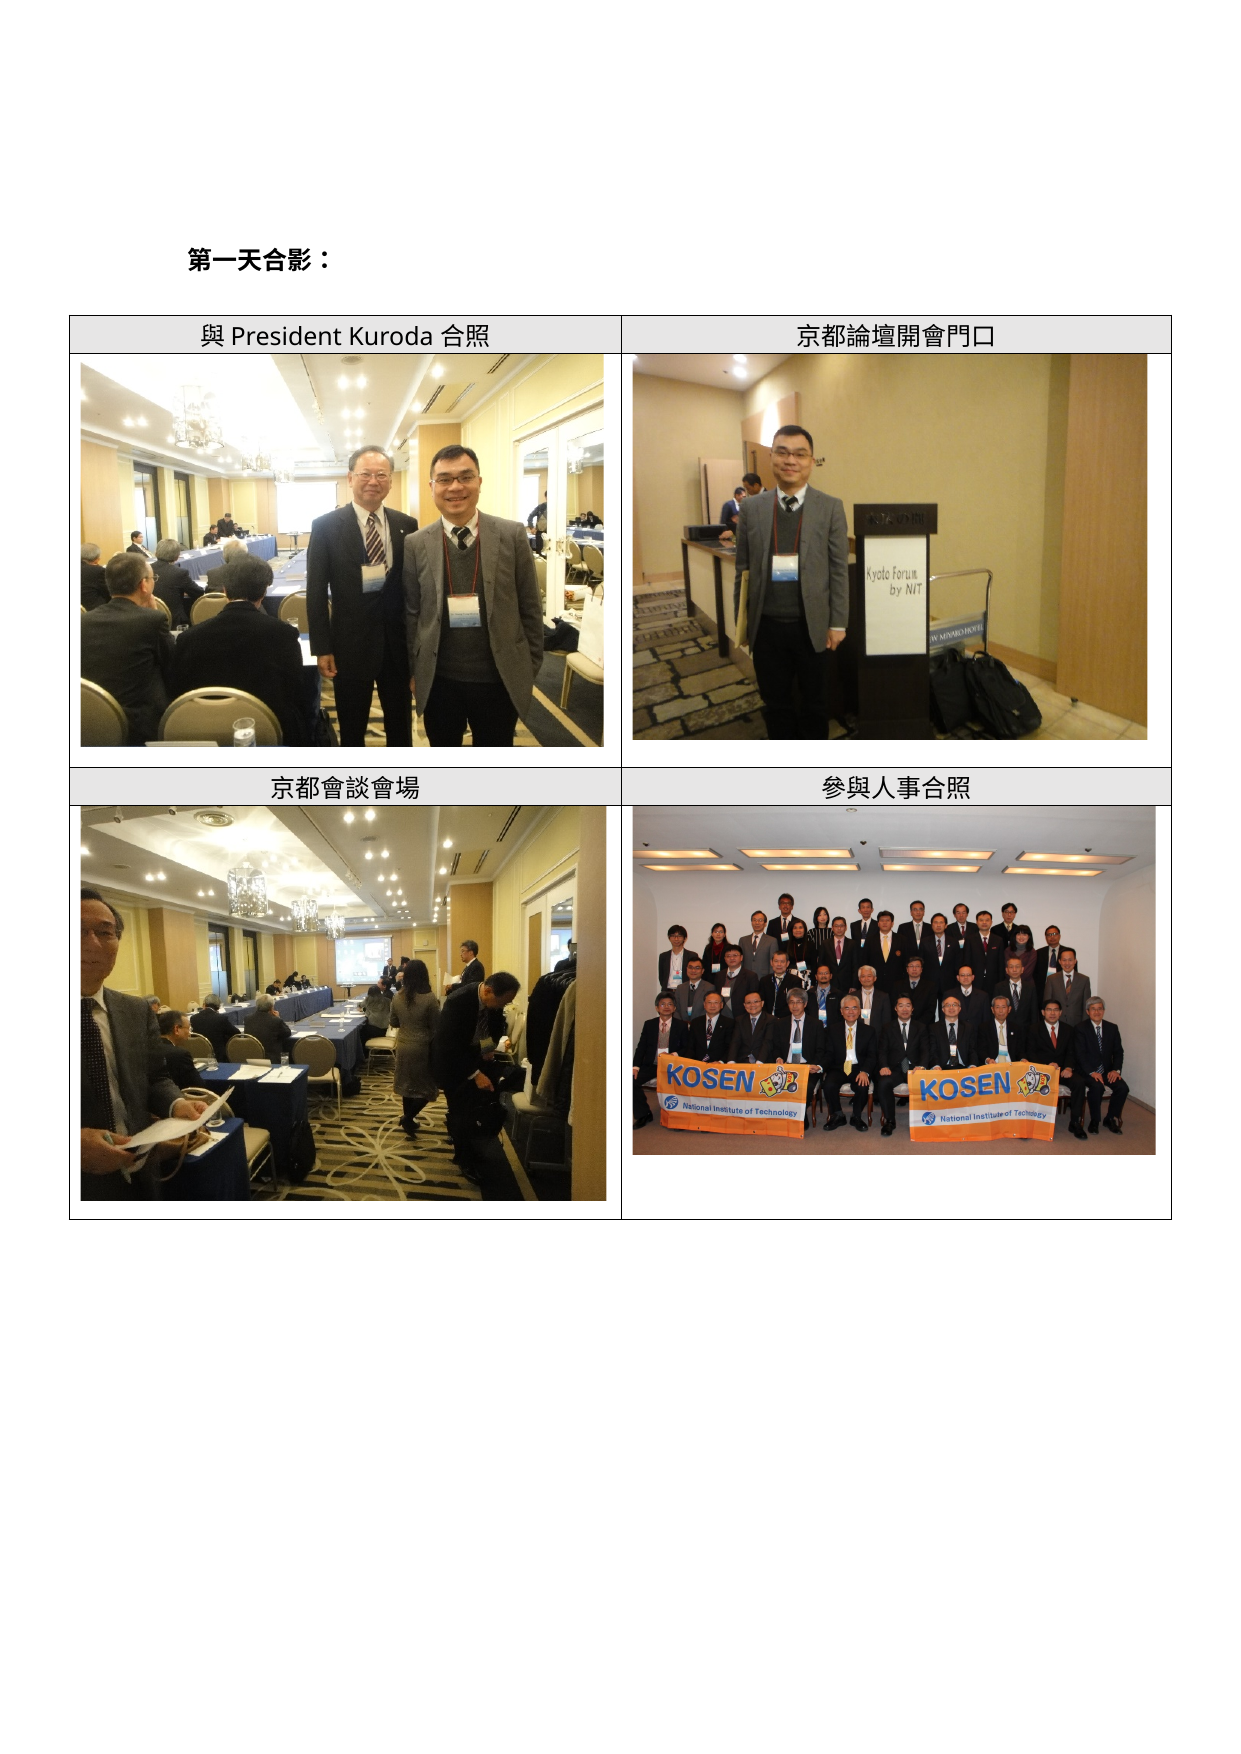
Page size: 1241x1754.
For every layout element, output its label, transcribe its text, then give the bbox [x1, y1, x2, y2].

picture [80, 806, 607, 1201]
table_cell [622, 354, 1171, 767]
table_cell 京都會談會場 [70, 768, 621, 805]
table_cell 參與人事合照 [622, 768, 1171, 805]
table_cell [622, 806, 1171, 1219]
picture [632, 354, 1148, 740]
table_cell [70, 354, 621, 767]
picture [632, 806, 1156, 1155]
table_header 京都論壇開會門口 [622, 316, 1171, 353]
picture [80, 354, 604, 747]
table_cell [70, 806, 621, 1219]
table_header 與President Kuroda 合照 [70, 316, 621, 353]
text 第一天合影： [187, 239, 1053, 277]
